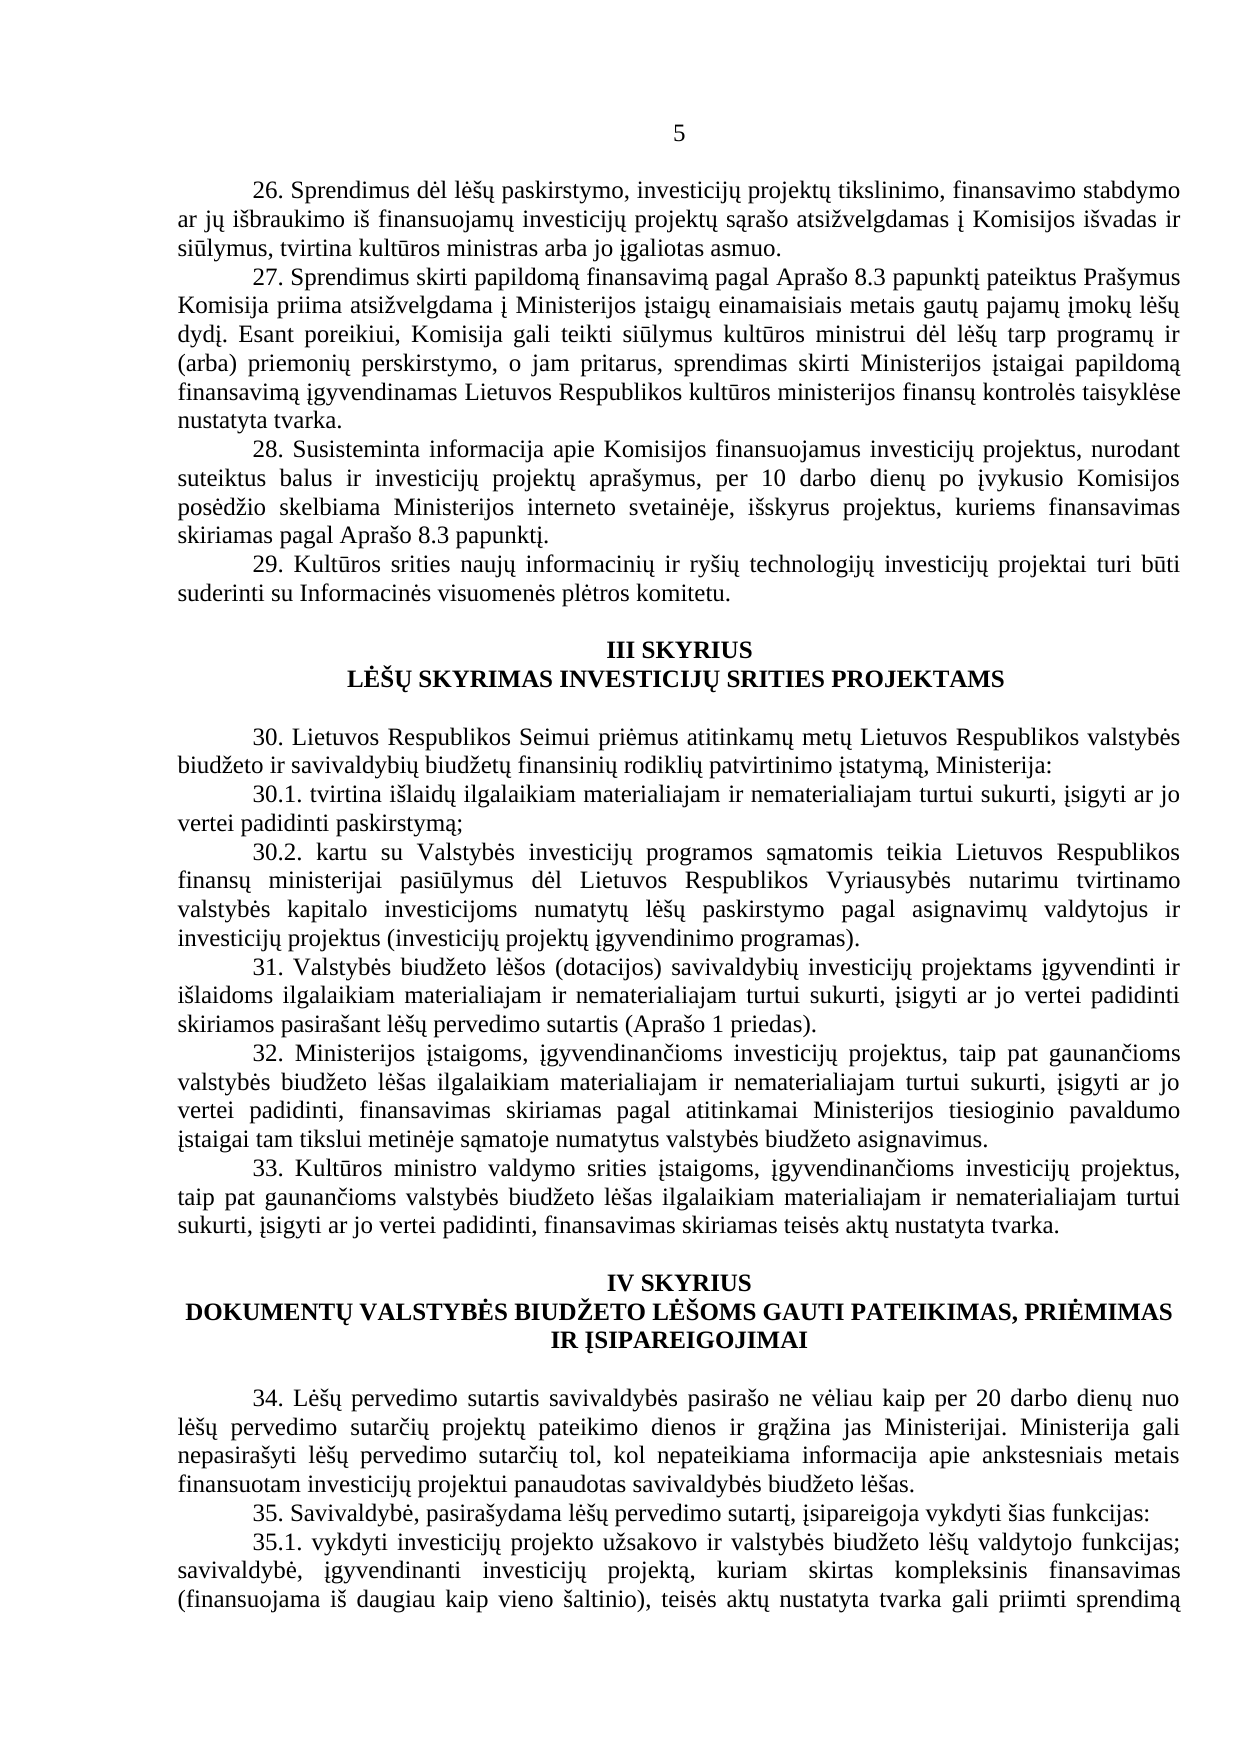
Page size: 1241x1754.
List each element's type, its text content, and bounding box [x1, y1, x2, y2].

text 35.1. vykdyti investicijų projekto užsakovo ir valstybės biudžeto lėšų valdytojo funkcijas; savivaldybė, įgyvendinanti investicijų projektą, kuriam skirtas kompleksinis finansavimas (finansuojama iš daugiau kaip vieno šaltinio), teisės aktų nustatyta tvarka gali priimti sprendimą [177, 1527, 1181, 1613]
text 30. Lietuvos Respublikos Seimui priėmus atitinkamų metų Lietuvos Respublikos valstybės biudžeto ir savivaldybių biudžetų finansinių rodiklių patvirtinimo įstatymą, Ministerija: [177, 722, 1181, 779]
text IV SKYRIUS [177, 1268, 1181, 1297]
text 29. Kultūros srities naujų informacinių ir ryšių technologijų investicijų projektai turi būti suderinti su Informacinės visuomenės plėtros komitetu. [177, 549, 1181, 607]
text DOKUMENTŲ VALSTYBĖS BIUDŽETO LĖŠOMS GAUTI PATEIKIMAS, PRIĖMIMAS IR ĮSIPAREIGOJIMAI [177, 1297, 1181, 1354]
text 35. Savivaldybė, pasirašydama lėšų pervedimo sutartį, įsipareigoja vykdyti šias funkcijas: [177, 1498, 1181, 1527]
text III SKYRIUS [177, 636, 1181, 664]
text 28. Susisteminta informacija apie Komisijos finansuojamus investicijų projektus, nurodant suteiktus balus ir investicijų projektų aprašymus, per 10 darbo dienų po įvykusio Komisijos posėdžio skelbiama Ministerijos interneto svetainėje, išskyrus projektus, kuriems finansavimas skiriamas pagal Aprašo 8.3 papunktį. [177, 434, 1181, 549]
text 33. Kultūros ministro valdymo srities įstaigoms, įgyvendinančioms investicijų projektus, taip pat gaunančioms valstybės biudžeto lėšas ilgalaikiam materialiajam ir nematerialiajam turtui sukurti, įsigyti ar jo vertei padidinti, finansavimas skiriamas teisės aktų nustatyta tvarka. [177, 1153, 1181, 1239]
text 30.2. kartu su Valstybės investicijų programos sąmatomis teikia Lietuvos Respublikos finansų ministerijai pasiūlymus dėl Lietuvos Respublikos Vyriausybės nutarimu tvirtinamo valstybės kapitalo investicijoms numatytų lėšų paskirstymo pagal asignavimų valdytojus ir investicijų projektus (investicijų projektų įgyvendinimo programas). [177, 837, 1181, 952]
text 32. Ministerijos įstaigoms, įgyvendinančioms investicijų projektus, taip pat gaunančioms valstybės biudžeto lėšas ilgalaikiam materialiajam ir nematerialiajam turtui sukurti, įsigyti ar jo vertei padidinti, finansavimas skiriamas pagal atitinkamai Ministerijos tiesioginio pavaldumo įstaigai tam tikslui metinėje sąmatoje numatytus valstybės biudžeto asignavimus. [177, 1038, 1181, 1153]
text 34. Lėšų pervedimo sutartis savivaldybės pasirašo ne vėliau kaip per 20 darbo dienų nuo lėšų pervedimo sutarčių projektų pateikimo dienos ir grąžina jas Ministerijai. Ministerija gali nepasirašyti lėšų pervedimo sutarčių tol, kol nepateikiama informacija apie ankstesniais metais finansuotam investicijų projektui panaudotas savivaldybės biudžeto lėšas. [177, 1383, 1181, 1498]
text 31. Valstybės biudžeto lėšos (dotacijos) savivaldybių investicijų projektams įgyvendinti ir išlaidoms ilgalaikiam materialiajam ir nematerialiajam turtui sukurti, įsigyti ar jo vertei padidinti skiriamos pasirašant lėšų pervedimo sutartis (Aprašo 1 priedas). [177, 952, 1181, 1038]
text 27. Sprendimus skirti papildomą finansavimą pagal Aprašo 8.3 papunktį pateiktus Prašymus Komisija priima atsižvelgdama į Ministerijos įstaigų einamaisiais metais gautų pajamų įmokų lėšų dydį. Esant poreikiui, Komisija gali teikti siūlymus kultūros ministrui dėl lėšų tarp programų ir (arba) priemonių perskirstymo, o jam pritarus, sprendimas skirti Ministerijos įstaigai papildomą finansavimą įgyvendinamas Lietuvos Respublikos kultūros ministerijos finansų kontrolės taisyklėse nustatyta tvarka. [177, 262, 1181, 434]
text 30.1. tvirtina išlaidų ilgalaikiam materialiajam ir nematerialiajam turtui sukurti, įsigyti ar jo vertei padidinti paskirstymą; [177, 779, 1181, 837]
text LĖŠŲ SKYRIMAS INVESTICIJŲ SRITIES PROJEKTAMS [177, 664, 1181, 693]
text 26. Sprendimus dėl lėšų paskirstymo, investicijų projektų tikslinimo, finansavimo stabdymo ar jų išbraukimo iš finansuojamų investicijų projektų sąrašo atsižvelgdamas į Komisijos išvadas ir siūlymus, tvirtina kultūros ministras arba jo įgaliotas asmuo. [177, 176, 1181, 262]
